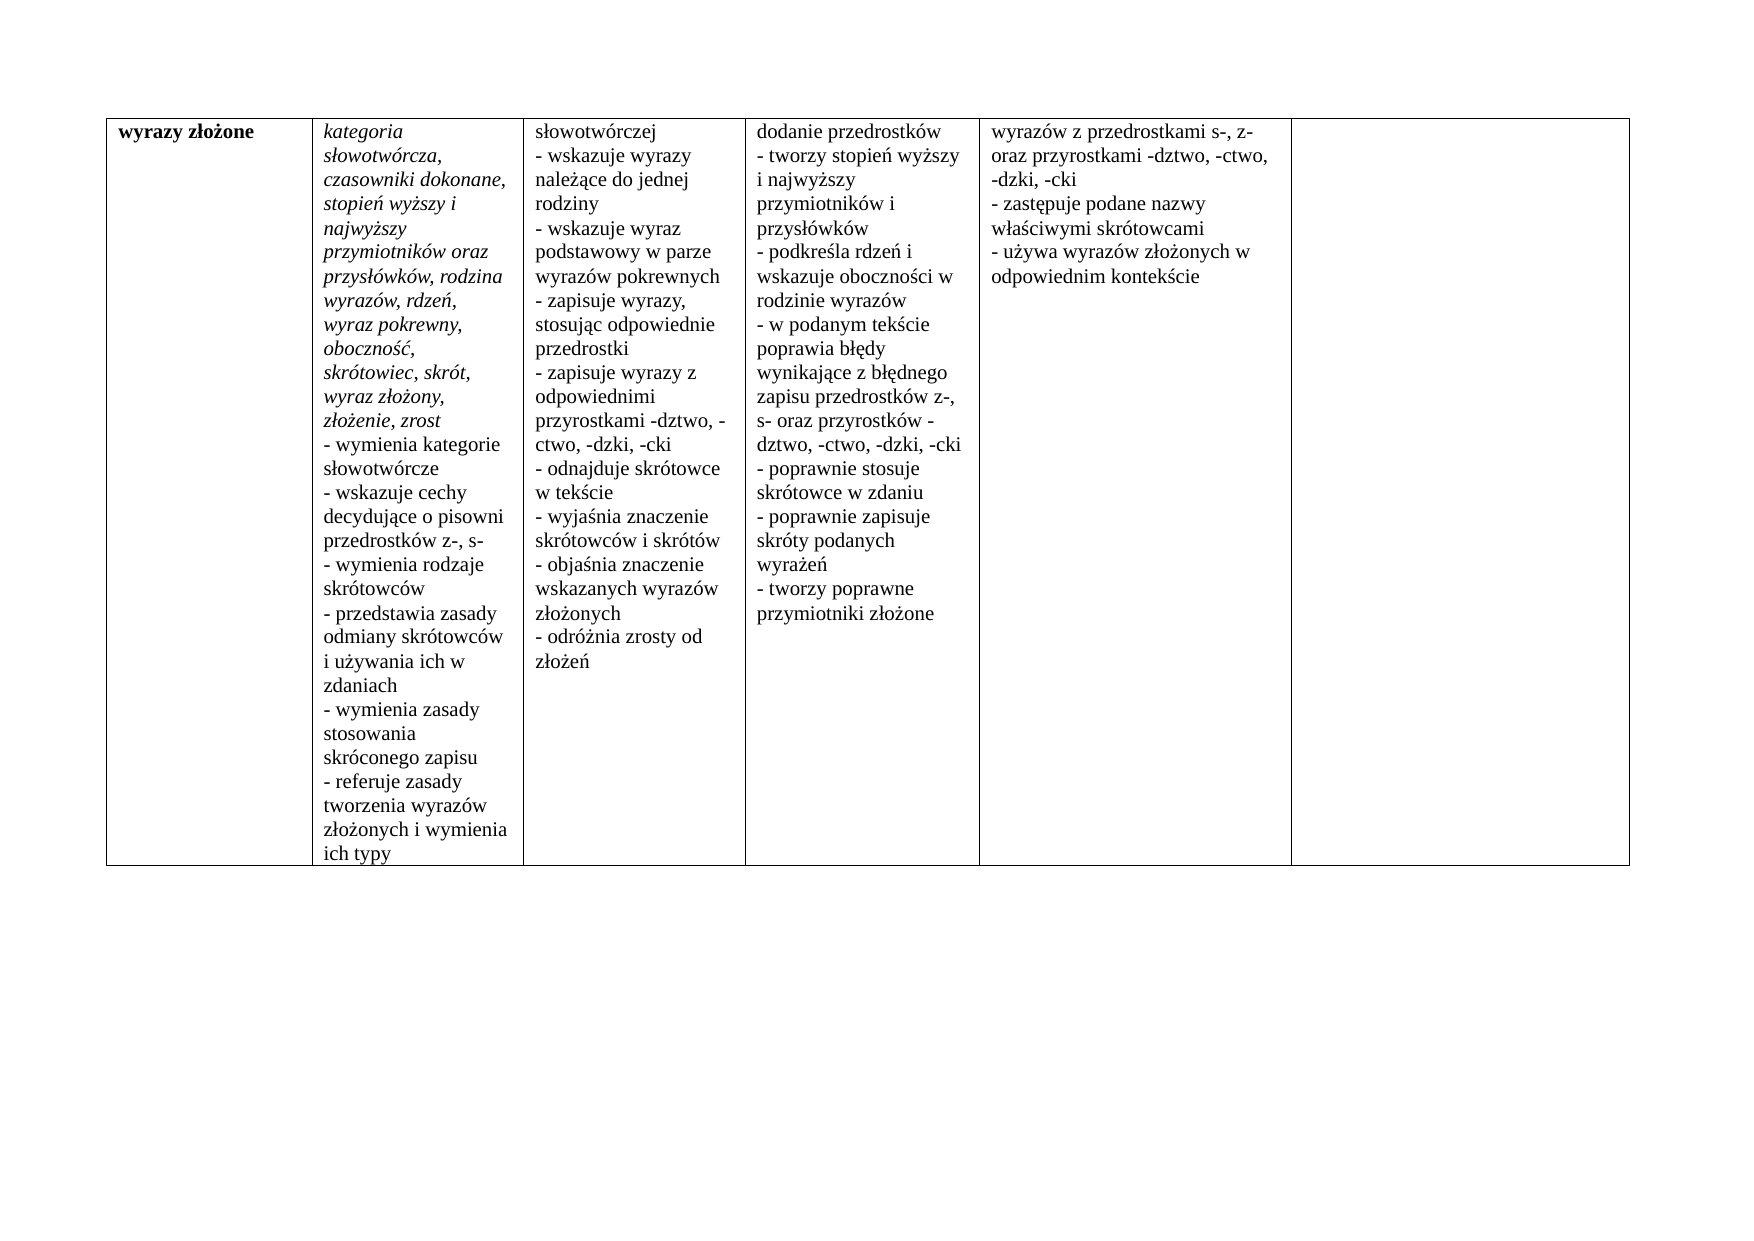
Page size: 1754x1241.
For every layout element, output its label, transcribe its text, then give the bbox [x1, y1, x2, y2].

table_cell [1292, 119, 1629, 865]
table_cell dodanie przedrostków - tworzy stopień wyższy i najwyższy przymiotników i przysłówków - podkreśla rdzeń i wskazuje oboczności w rodzinie wyrazów - w podanym tekście poprawia błędy wynikające z błędnego zapisu przedrostków z-, s- oraz przyrostków -dztwo, -ctwo, -dzki, -cki - poprawnie stosuje skrótowce w zdaniu - poprawnie zapisuje skróty podanych wyrażeń - tworzy poprawne przymiotniki złożone [746, 119, 979, 865]
table_cell kategoria słowotwórcza, czasowniki dokonane, stopień wyższy i najwyższy przymiotników oraz przysłówków, rodzina wyrazów, rdzeń, wyraz pokrewny, oboczność, skrótowiec, skrót, wyraz złożony, złożenie, zrost - wymienia kategorie słowotwórcze - wskazuje cechy decydujące o pisowni przedrostków z-, s- - wymienia rodzaje skrótowców - przedstawia zasady odmiany skrótowców i używania ich w zdaniach - wymienia zasady stosowania skróconego zapisu - referuje zasady tworzenia wyrazów złożonych i wymienia ich typy [313, 119, 523, 865]
table_cell wyrazów z przedrostkami s-, z- oraz przyrostkami -dztwo, -ctwo, -dzki, -cki - zastępuje podane nazwy właściwymi skrótowcami - używa wyrazów złożonych w odpowiednim kontekście [980, 119, 1291, 865]
table_cell wyrazy złożone [107, 119, 312, 865]
table_cell słowotwórczej - wskazuje wyrazy należące do jednej rodziny - wskazuje wyraz podstawowy w parze wyrazów pokrewnych - zapisuje wyrazy, stosując odpowiednie przedrostki - zapisuje wyrazy z odpowiednimi przyrostkami -dztwo, -ctwo, -dzki, -cki - odnajduje skrótowce w tekście - wyjaśnia znaczenie skrótowców i skrótów - objaśnia znaczenie wskazanych wyrazów złożonych - odróżnia zrosty od złożeń [524, 119, 745, 865]
